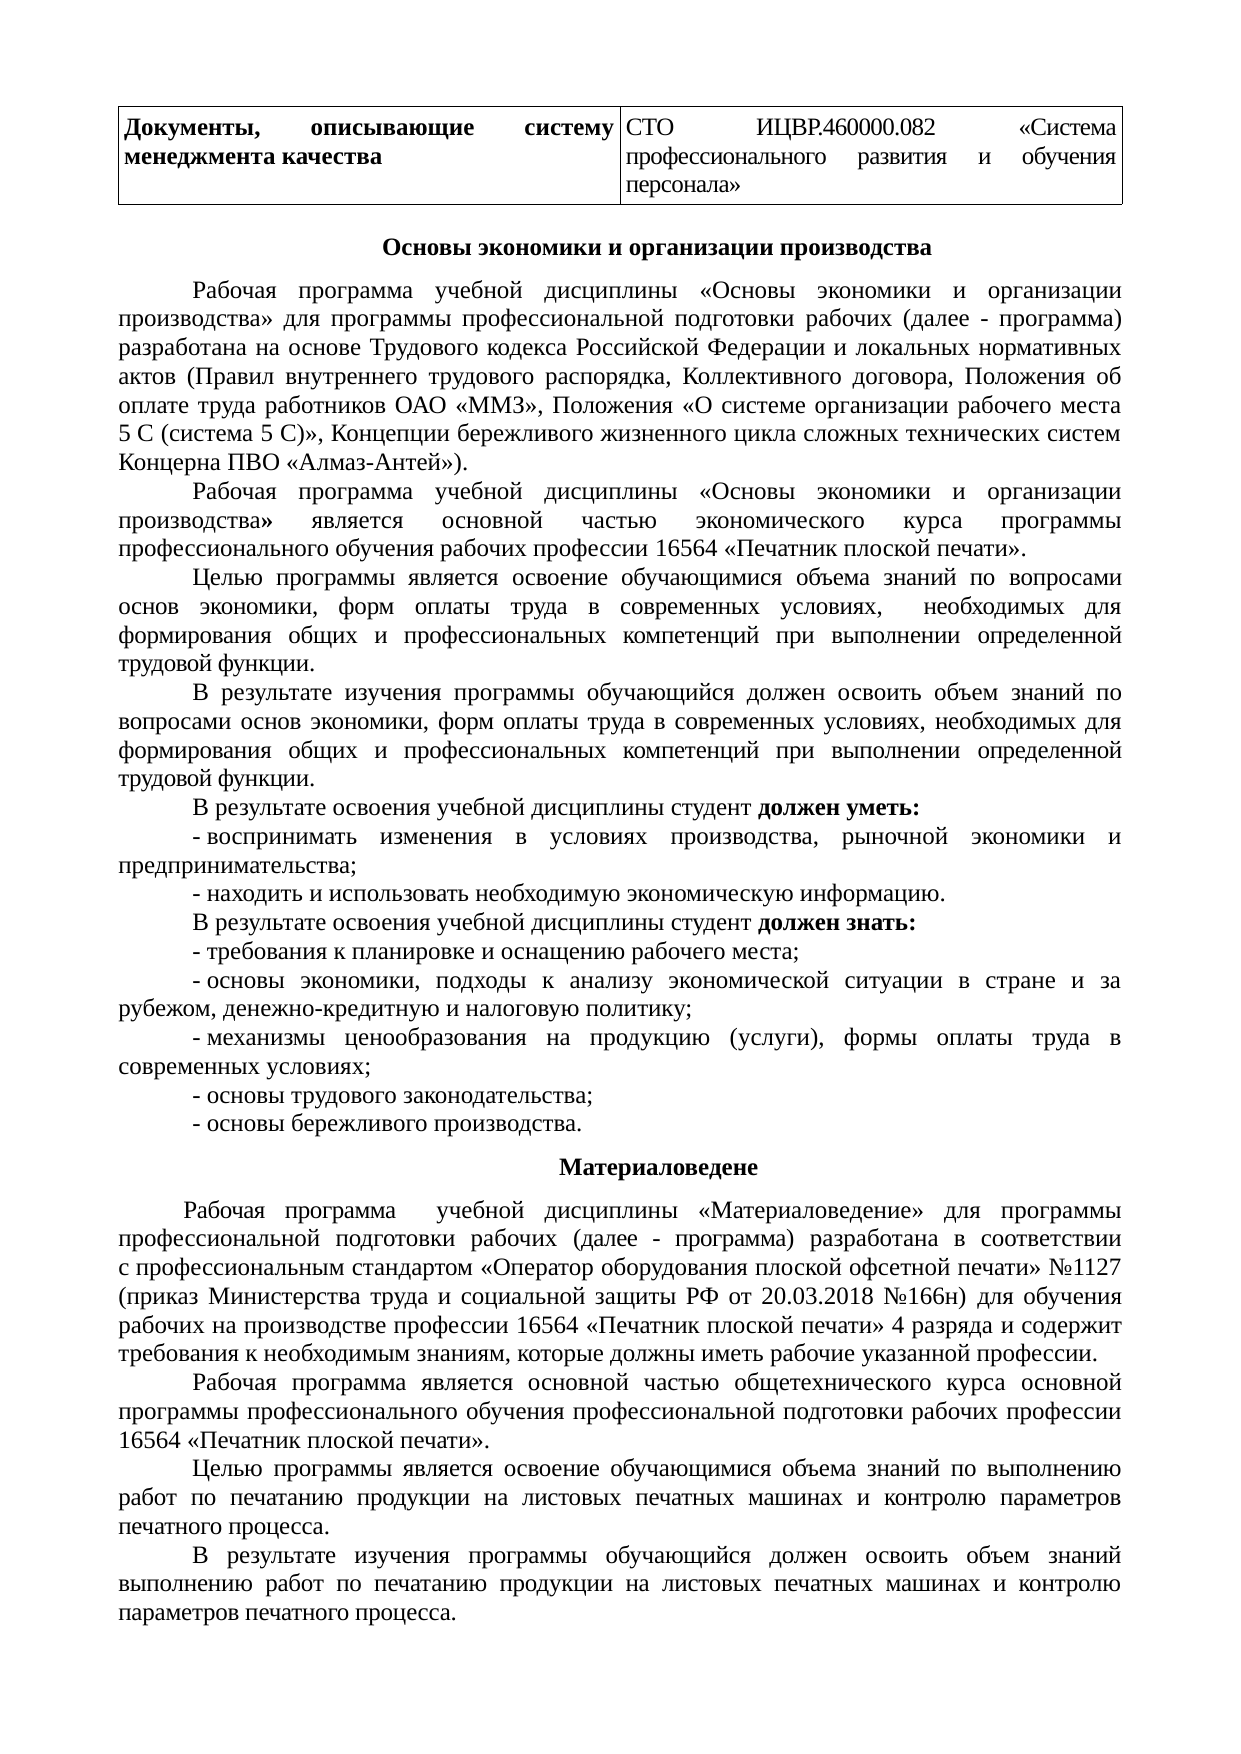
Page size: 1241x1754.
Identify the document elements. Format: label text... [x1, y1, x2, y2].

text Рабочая программа учебной дисциплины «Основы экономики и организации производства» является основной частью экономического курса программы профессионального обучения рабочих профессии 16564 «Печатник плоской печати». [118, 476, 1122, 562]
text Рабочая программа учебной дисциплины «Материаловедение» для программы профессиональной подготовки рабочих (далее - программа) разработана в соответствии с профессиональным стандартом «Оператор оборудования плоской офсетной печати» №1127 (приказ Министерства труда и социальной защиты РФ от 20.03.2018 №166н) для обучения рабочих на производстве профессии 16564 «Печатник плоской печати» 4 разряда и содержит требования к необходимым знаниям, которые должны иметь рабочие указанной профессии. [118, 1195, 1122, 1367]
table_cell Документы, описывающие систему менеджмента качества [119, 107, 620, 204]
text Рабочая программа учебной дисциплины «Основы экономики и организации производства» для программы профессиональной подготовки рабочих (далее - программа) разработана на основе Трудового кодекса Российской Федерации и локальных нормативных актов (Правил внутреннего трудового распорядка, Коллективного договора, Положения об оплате труда работников ОАО «ММЗ», Положения «О системе организации рабочего места 5 С (система 5 С)», Концепции бережливого жизненного цикла сложных технических систем Концерна ПВО «Алмаз-Антей»). [118, 275, 1122, 476]
text - основы бережливого производства. [118, 1108, 1122, 1137]
text - находить и использовать необходимую экономическую информацию. [118, 878, 1122, 907]
text В результате изучения программы обучающийся должен освоить объем знаний по вопросами основ экономики, форм оплаты труда в современных условиях, необходимых для формирования общих и профессиональных компетенций при выполнении определенной трудовой функции. [118, 677, 1122, 792]
text Целью программы является освоение обучающимися объема знаний по выполнению работ по печатанию продукции на листовых печатных машинах и контролю параметров печатного процесса. [118, 1453, 1122, 1540]
text - требования к планировке и оснащению рабочего места; [118, 936, 1122, 965]
text - воспринимать изменения в условиях производства, рыночной экономики и предпринимательства; [118, 821, 1122, 878]
text Материаловедене [118, 1152, 1122, 1180]
text Основы экономики и организации производства [118, 232, 1122, 260]
text - механизмы ценообразования на продукцию (услуги), формы оплаты труда в современных условиях; [118, 1022, 1122, 1080]
text В результате освоения учебной дисциплины студент должен знать: [118, 907, 1122, 936]
text В результате изучения программы обучающийся должен освоить объем знаний выполнению работ по печатанию продукции на листовых печатных машинах и контролю параметров печатного процесса. [118, 1540, 1122, 1626]
table_cell СТО ИЦВР.460000.082 «Система профессионального развития и обучения персонала» [621, 107, 1122, 204]
text Целью программы является освоение обучающимися объема знаний по вопросами основ экономики, форм оплаты труда в современных условиях, необходимых для формирования общих и профессиональных компетенций при выполнении определенной трудовой функции. [118, 562, 1122, 677]
text - основы трудового законодательства; [118, 1080, 1122, 1108]
text - основы экономики, подходы к анализу экономической ситуации в стране и за рубежом, денежно-кредитную и налоговую политику; [118, 965, 1122, 1022]
text В результате освоения учебной дисциплины студент должен уметь: [118, 792, 1122, 821]
text Рабочая программа является основной частью общетехнического курса основной программы профессионального обучения профессиональной подготовки рабочих профессии 16564 «Печатник плоской печати». [118, 1367, 1122, 1453]
